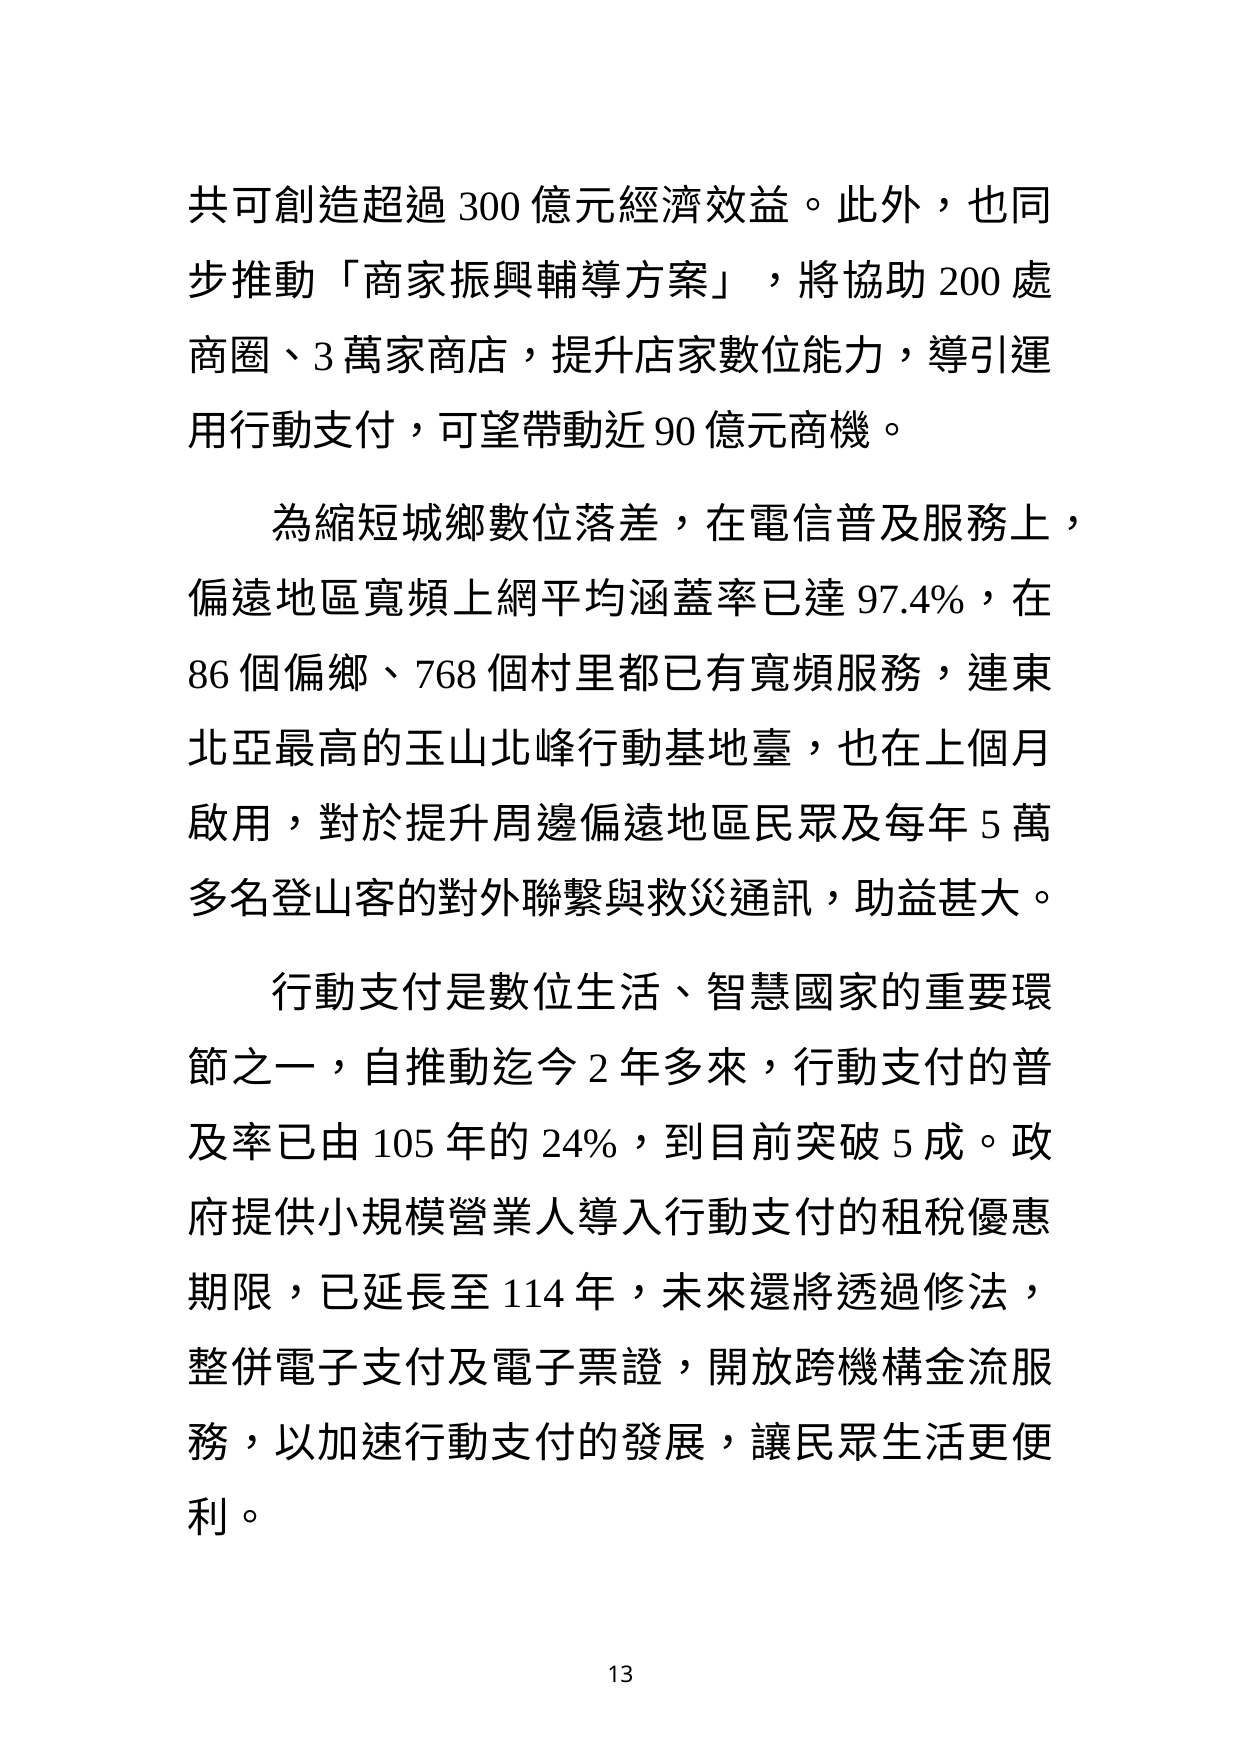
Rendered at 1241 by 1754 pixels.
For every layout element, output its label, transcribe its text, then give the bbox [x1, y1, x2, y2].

text 共可創造超過300億元經濟效益。此外，也同步推動「商家振興輔導方案」，將協助200處商圈、3萬家商店，提升店家數位能力，導引運用行動支付，可望帶動近90億元商機。 [187, 164, 1053, 464]
text 行動支付是數位生活、智慧國家的重要環節之一，自推動迄今2年多來，行動支付的普及率已由105年的24%，到目前突破5成。政府提供小規模營業人導入行動支付的租稅優惠期限，已延長至114年，未來還將透過修法，整併電子支付及電子票證，開放跨機構金流服務，以加速行動支付的發展，讓民眾生活更便利。 [187, 952, 1053, 1552]
text 為縮短城鄉數位落差，在電信普及服務上，偏遠地區寬頻上網平均涵蓋率已達97.4%，在86個偏鄉、768個村里都已有寬頻服務，連東北亞最高的玉山北峰行動基地臺，也在上個月啟用，對於提升周邊偏遠地區民眾及每年5萬多名登山客的對外聯繫與救災通訊，助益甚大。 [187, 483, 1053, 933]
